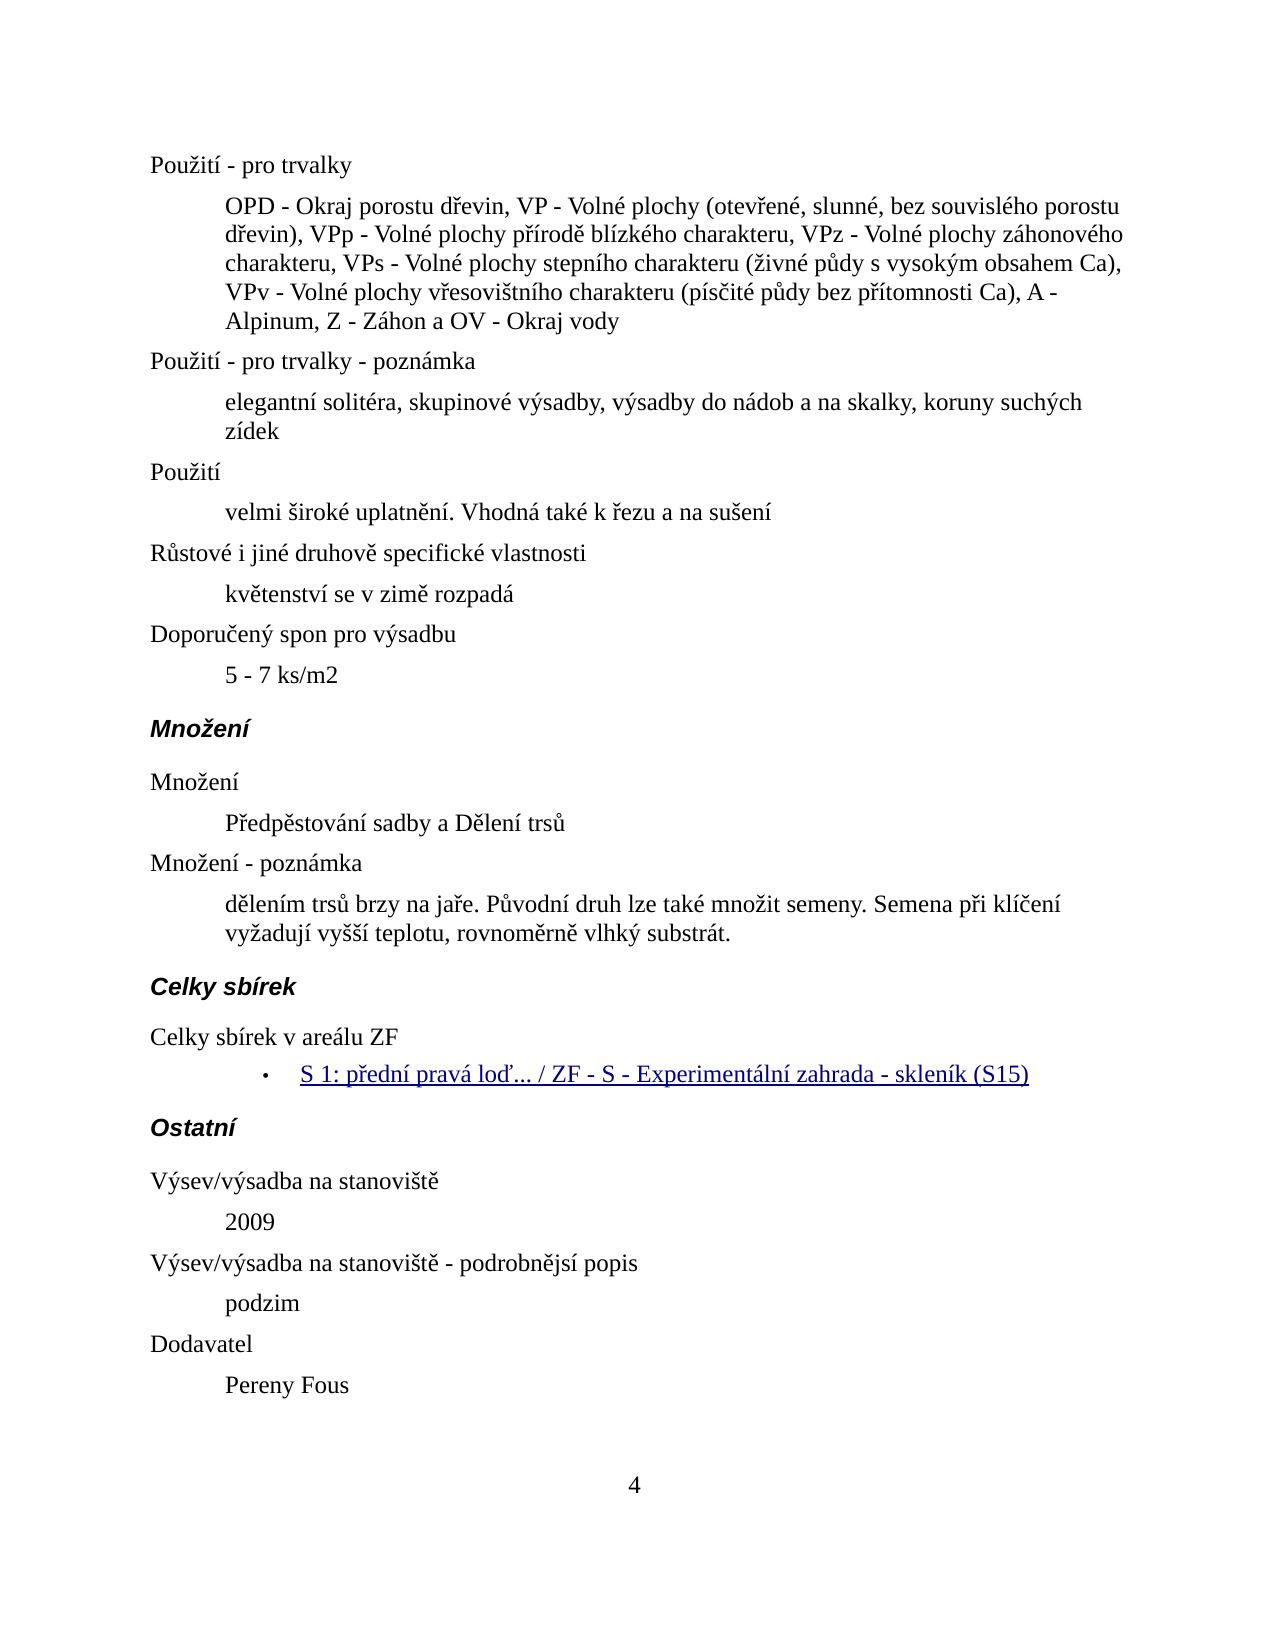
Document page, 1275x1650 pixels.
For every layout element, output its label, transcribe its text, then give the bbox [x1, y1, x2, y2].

subtitle Ostatní [150, 1113, 1125, 1142]
text Použití - pro trvalky - poznámka [150, 346, 1125, 375]
text 5 - 7 ks/m2 [225, 660, 1125, 689]
text Dodavatel [150, 1329, 1125, 1358]
text Doporučený spon pro výsadbu [150, 619, 1125, 648]
text Množení - poznámka [150, 848, 1125, 877]
text podzim [225, 1288, 1125, 1317]
list S 1: přední pravá loď... / ZF - S - Experimentální zahrada - skleník (S15) [262, 1059, 1125, 1088]
text velmi široké uplatnění. Vhodná také k řezu a na sušení [225, 497, 1125, 526]
text elegantní solitéra, skupinové výsadby, výsadby do nádob a na skalky, koruny suchých zídek [225, 387, 1125, 445]
text Růstové i jiné druhově specifické vlastnosti [150, 538, 1125, 567]
text OPD - Okraj porostu dřevin, VP - Volné plochy (otevřené, slunné, bez souvislého porostu dřevin), VPp - Volné plochy přírodě blízkého charakteru, VPz - Volné plochy záhonového charakteru, VPs - Volné plochy stepního charakteru (živné půdy s vysokým obsahem Ca), VPv - Volné plochy vřesovištního charakteru (písčité půdy bez přítomnosti Ca), A - Alpinum, Z - Záhon a OV - Okraj vody [225, 191, 1125, 334]
text 2009 [225, 1207, 1125, 1236]
text dělením trsů brzy na jaře. Původní druh lze také množit semeny. Semena při klíčení vyžadují vyšší teplotu, rovnoměrně vlhký substrát. [225, 889, 1125, 947]
text Výsev/výsadba na stanoviště [150, 1166, 1125, 1195]
subtitle Množení [150, 714, 1125, 743]
text Celky sbírek v areálu ZF [150, 1022, 1125, 1051]
subtitle Celky sbírek [150, 972, 1125, 1000]
text Předpěstování sadby a Dělení trsů [225, 808, 1125, 837]
text Použití [150, 457, 1125, 485]
text Výsev/výsadba na stanoviště - podrobnějsí popis [150, 1248, 1125, 1276]
text Pereny Fous [225, 1370, 1125, 1399]
text Množení [150, 767, 1125, 796]
text květenství se v zimě rozpadá [225, 579, 1125, 608]
text Použití - pro trvalky [150, 150, 1125, 179]
